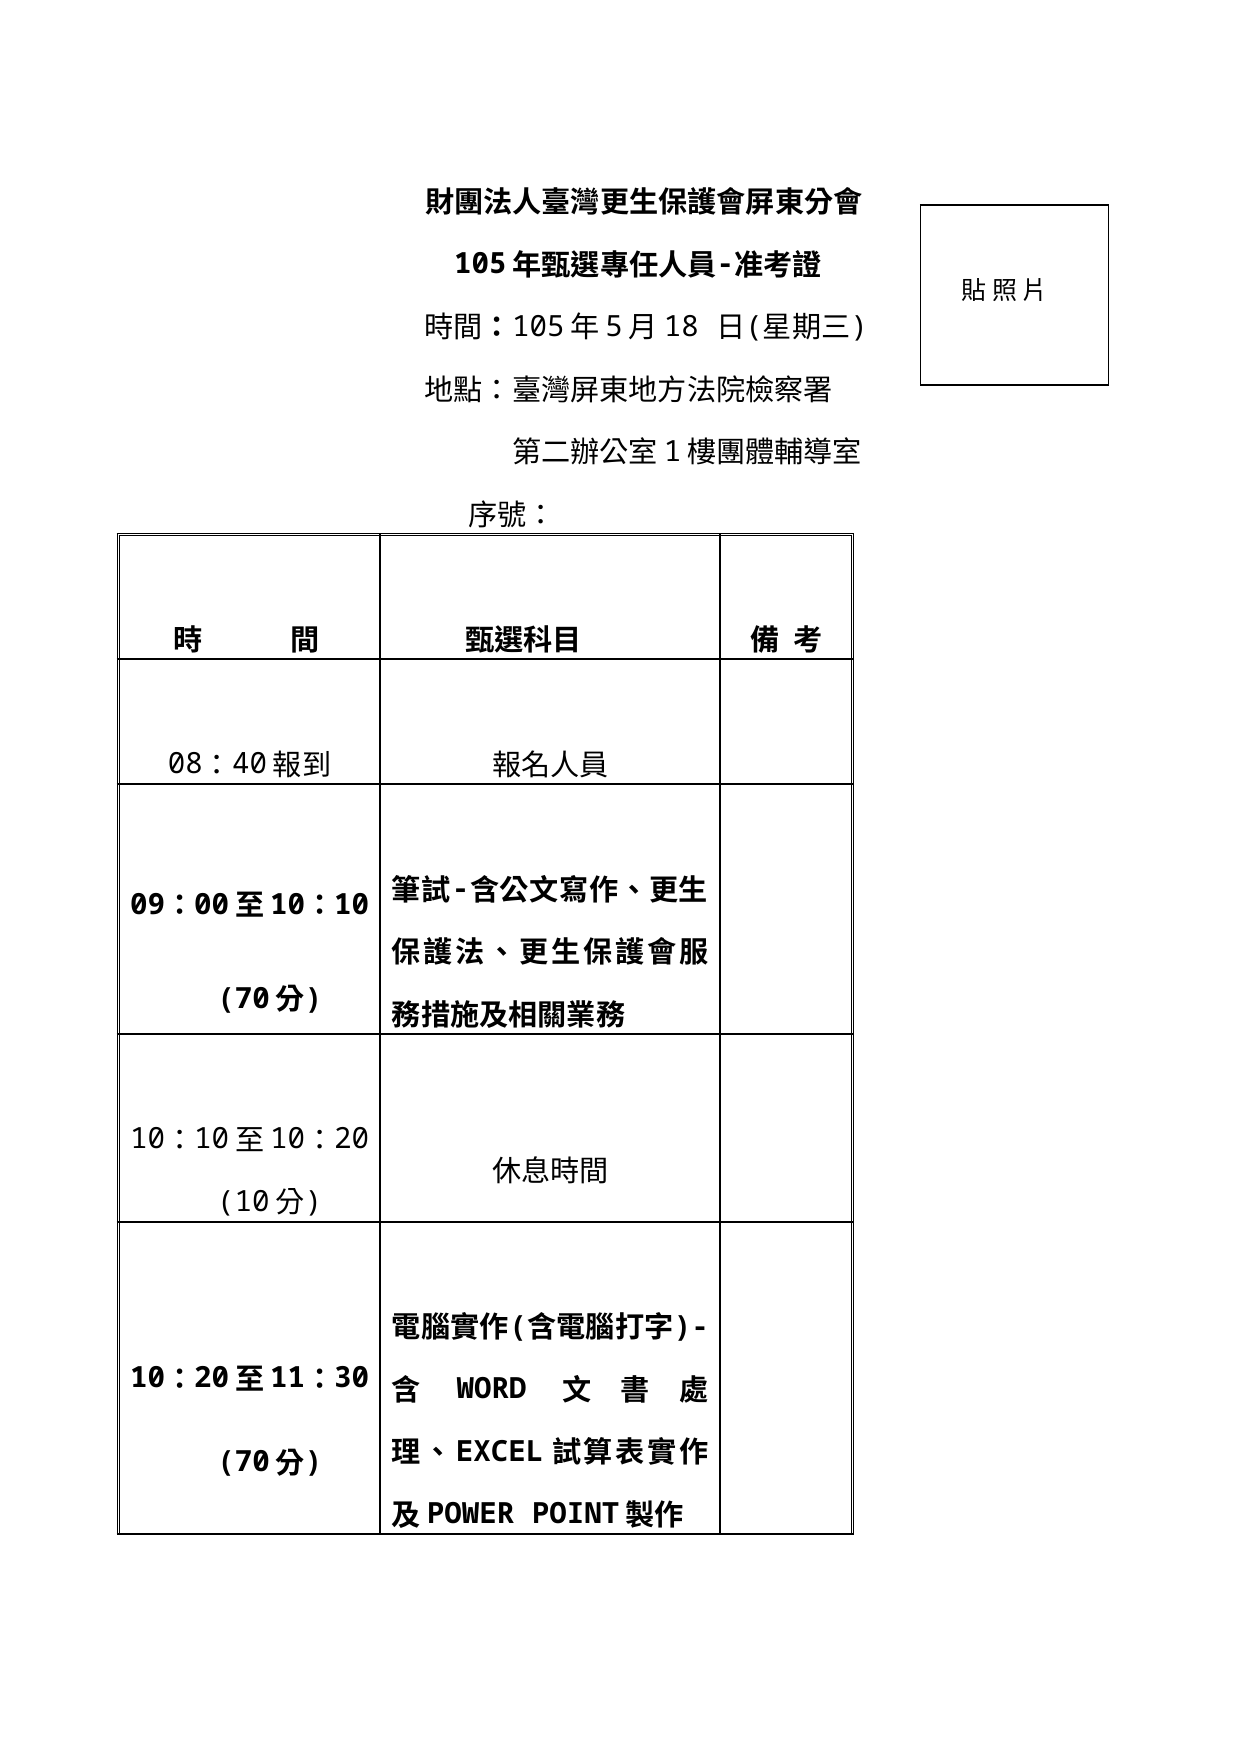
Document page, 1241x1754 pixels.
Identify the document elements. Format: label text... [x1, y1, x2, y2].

table_cell 09：00至10：10 (70分) [120, 785, 379, 1033]
table_cell [721, 660, 851, 783]
table_cell 休息時間 [381, 1035, 719, 1221]
table_cell 筆試-含公文寫作、更生保護法、更生保護會服務措施及相關業務 [381, 785, 719, 1033]
text [1109, 283, 1134, 346]
table_header 備 考 [721, 536, 851, 658]
table_cell [721, 785, 851, 1033]
table_cell 電腦實作(含電腦打字)-含WORD文書處理、EXCEL試算表實作及POWER POINT製作 [381, 1223, 719, 1533]
text 地點：臺灣屏東地方法院檢察署 [118, 346, 1134, 408]
table_cell 報名人員 [381, 660, 719, 783]
text 序號： [118, 471, 1134, 533]
text 105年甄選專任人員-准考證 [118, 221, 920, 283]
table_cell 08：40報到 [120, 660, 379, 783]
text [921, 206, 1108, 384]
text 第二辦公室1樓團體輔導室 [118, 408, 1134, 471]
table_header 甄選科目 [381, 536, 719, 658]
table_cell [721, 1223, 851, 1533]
table_cell 10：20至11：30 (70分) [120, 1223, 379, 1533]
text 貼 照 片 [936, 271, 1092, 307]
text 財團法人臺灣更生保護會屏東分會 [118, 158, 1134, 221]
table_cell 10：10至10：20 (10分) [120, 1035, 379, 1221]
table_cell [721, 1035, 851, 1221]
text [1109, 221, 1134, 283]
table_header 時 間 [120, 536, 379, 658]
text 時間：105年5月18 日(星期三) [118, 283, 920, 346]
